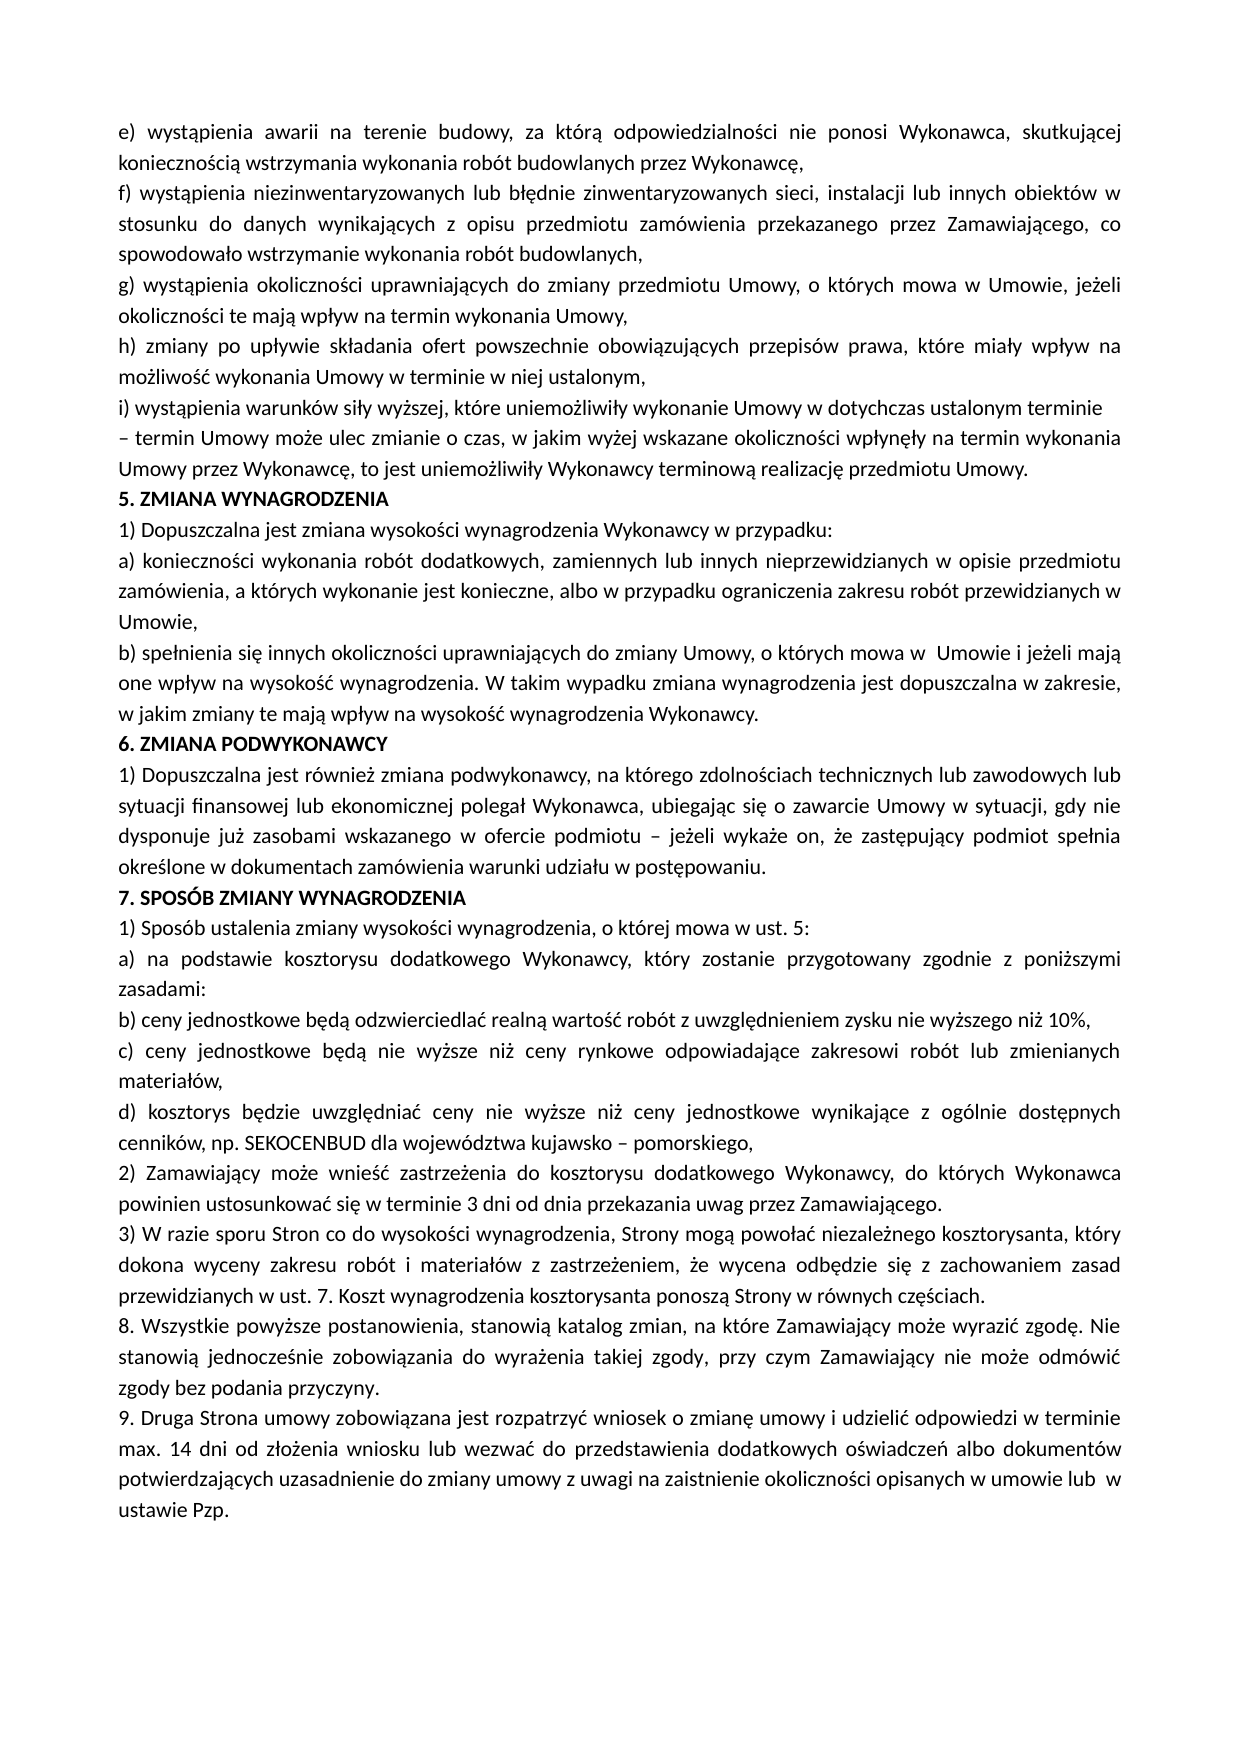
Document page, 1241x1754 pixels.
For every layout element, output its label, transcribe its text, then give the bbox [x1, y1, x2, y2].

text 2) Zamawiający może wnieść zastrzeżenia do kosztorysu dodatkowego Wykonawcy, do których Wykonawca powinien ustosunkować się w terminie 3 dni od dnia przekazania uwag przez Zamawiającego. [118, 1159, 1122, 1217]
text 3) W razie sporu Stron co do wysokości wynagrodzenia, Strony mogą powołać niezależnego kosztorysanta, który dokona wyceny zakresu robót i materiałów z zastrzeżeniem, że wycena odbędzie się z zachowaniem zasad przewidzianych w ust. 7. Koszt wynagrodzenia kosztorysanta ponoszą Strony w równych częściach. [118, 1221, 1122, 1308]
text a) na podstawie kosztorysu dodatkowego Wykonawcy, który zostanie przygotowany zgodnie z poniższymi zasadami: [118, 945, 1122, 1002]
text – termin Umowy może ulec zmianie o czas, w jakim wyżej wskazane okoliczności wpłynęły na termin wykonania Umowy przez Wykonawcę, to jest uniemożliwiły Wykonawcy terminową realizację przedmiotu Umowy. [118, 424, 1122, 482]
text 1) Dopuszczalna jest również zmiana podwykonawcy, na którego zdolnościach technicznych lub zawodowych lub sytuacji finansowej lub ekonomicznej polegał Wykonawca, ubiegając się o zawarcie Umowy w sytuacji, gdy nie dysponuje już zasobami wskazanego w ofercie podmiotu – jeżeli wykaże on, że zastępujący podmiot spełnia określone w dokumentach zamówienia warunki udziału w postępowaniu. [118, 761, 1122, 880]
text b) spełnienia się innych okoliczności uprawniających do zmiany Umowy, o których mowa w Umowie i jeżeli mają one wpływ na wysokość wynagrodzenia. W takim wypadku zmiana wynagrodzenia jest dopuszczalna w zakresie, w jakim zmiany te mają wpływ na wysokość wynagrodzenia Wykonawcy. [118, 639, 1122, 727]
text b) ceny jednostkowe będą odzwierciedlać realną wartość robót z uwzględnieniem zysku nie wyższego niż 10%, [118, 1006, 1122, 1033]
text a) konieczności wykonania robót dodatkowych, zamiennych lub innych nieprzewidzianych w opisie przedmiotu zamówienia, a których wykonanie jest konieczne, albo w przypadku ograniczenia zakresu robót przewidzianych w Umowie, [118, 547, 1122, 635]
text f) wystąpienia niezinwentaryzowanych lub błędnie zinwentaryzowanych sieci, instalacji lub innych obiektów w stosunku do danych wynikających z opisu przedmiotu zamówienia przekazanego przez Zamawiającego, co spowodowało wstrzymanie wykonania robót budowlanych, [118, 179, 1122, 267]
text 8. Wszystkie powyższe postanowienia, stanowią katalog zmian, na które Zamawiający może wyrazić zgodę. Nie stanowią jednocześnie zobowiązania do wyrażenia takiej zgody, przy czym Zamawiający nie może odmówić zgody bez podania przyczyny. [118, 1312, 1122, 1400]
text 5. ZMIANA WYNAGRODZENIA [118, 486, 1122, 512]
text 7. SPOSÓB ZMIANY WYNAGRODZENIA [118, 884, 1122, 910]
text 9. Druga Strona umowy zobowiązana jest rozpatrzyć wniosek o zmianę umowy i udzielić odpowiedzi w terminie max. 14 dni od złożenia wniosku lub wezwać do przedstawienia dodatkowych oświadczeń albo dokumentów potwierdzających uzasadnienie do zmiany umowy z uwagi na zaistnienie okoliczności opisanych w umowie lub w ustawie Pzp. [118, 1404, 1122, 1523]
text 1) Sposób ustalenia zmiany wysokości wynagrodzenia, o której mowa w ust. 5: [118, 914, 1122, 941]
text g) wystąpienia okoliczności uprawniających do zmiany przedmiotu Umowy, o których mowa w Umowie, jeżeli okoliczności te mają wpływ na termin wykonania Umowy, [118, 271, 1122, 328]
text e) wystąpienia awarii na terenie budowy, za którą odpowiedzialności nie ponosi Wykonawca, skutkującej koniecznością wstrzymania wykonania robót budowlanych przez Wykonawcę, [118, 118, 1122, 175]
text 1) Dopuszczalna jest zmiana wysokości wynagrodzenia Wykonawcy w przypadku: [118, 516, 1122, 543]
text h) zmiany po upływie składania ofert powszechnie obowiązujących przepisów prawa, które miały wpływ na możliwość wykonania Umowy w terminie w niej ustalonym, [118, 332, 1122, 390]
text d) kosztorys będzie uwzględniać ceny nie wyższe niż ceny jednostkowe wynikające z ogólnie dostępnych cenników, np. SEKOCENBUD dla województwa kujawsko – pomorskiego, [118, 1098, 1122, 1155]
text i) wystąpienia warunków siły wyższej, które uniemożliwiły wykonanie Umowy w dotychczas ustalonym terminie [118, 394, 1122, 420]
text 6. ZMIANA PODWYKONAWCY [118, 731, 1122, 757]
text c) ceny jednostkowe będą nie wyższe niż ceny rynkowe odpowiadające zakresowi robót lub zmienianych materiałów, [118, 1037, 1122, 1094]
